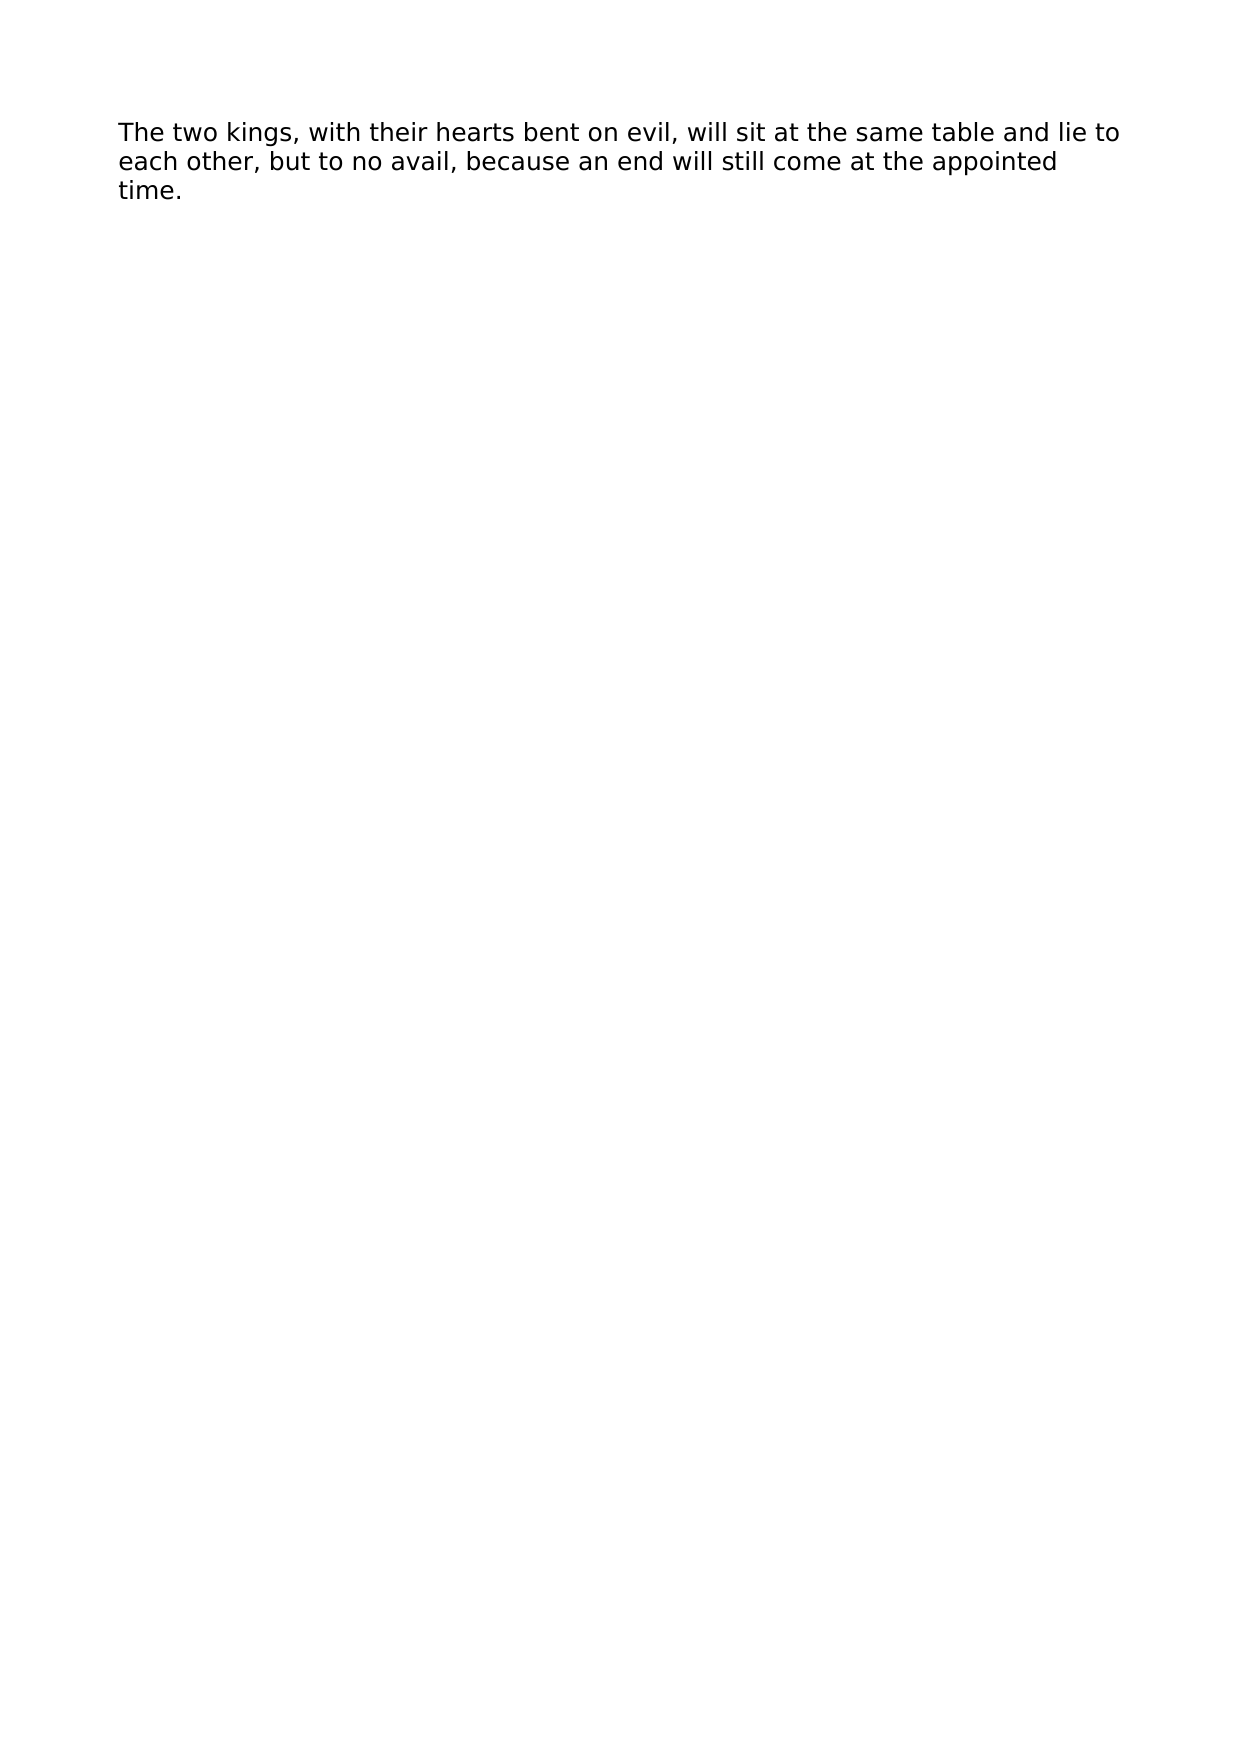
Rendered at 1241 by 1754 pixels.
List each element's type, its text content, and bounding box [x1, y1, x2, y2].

text The two kings, with their hearts bent on evil, will sit at the same table and lie to each other, but to no avail, because an end will still come at the appointed time. [118, 118, 1122, 206]
